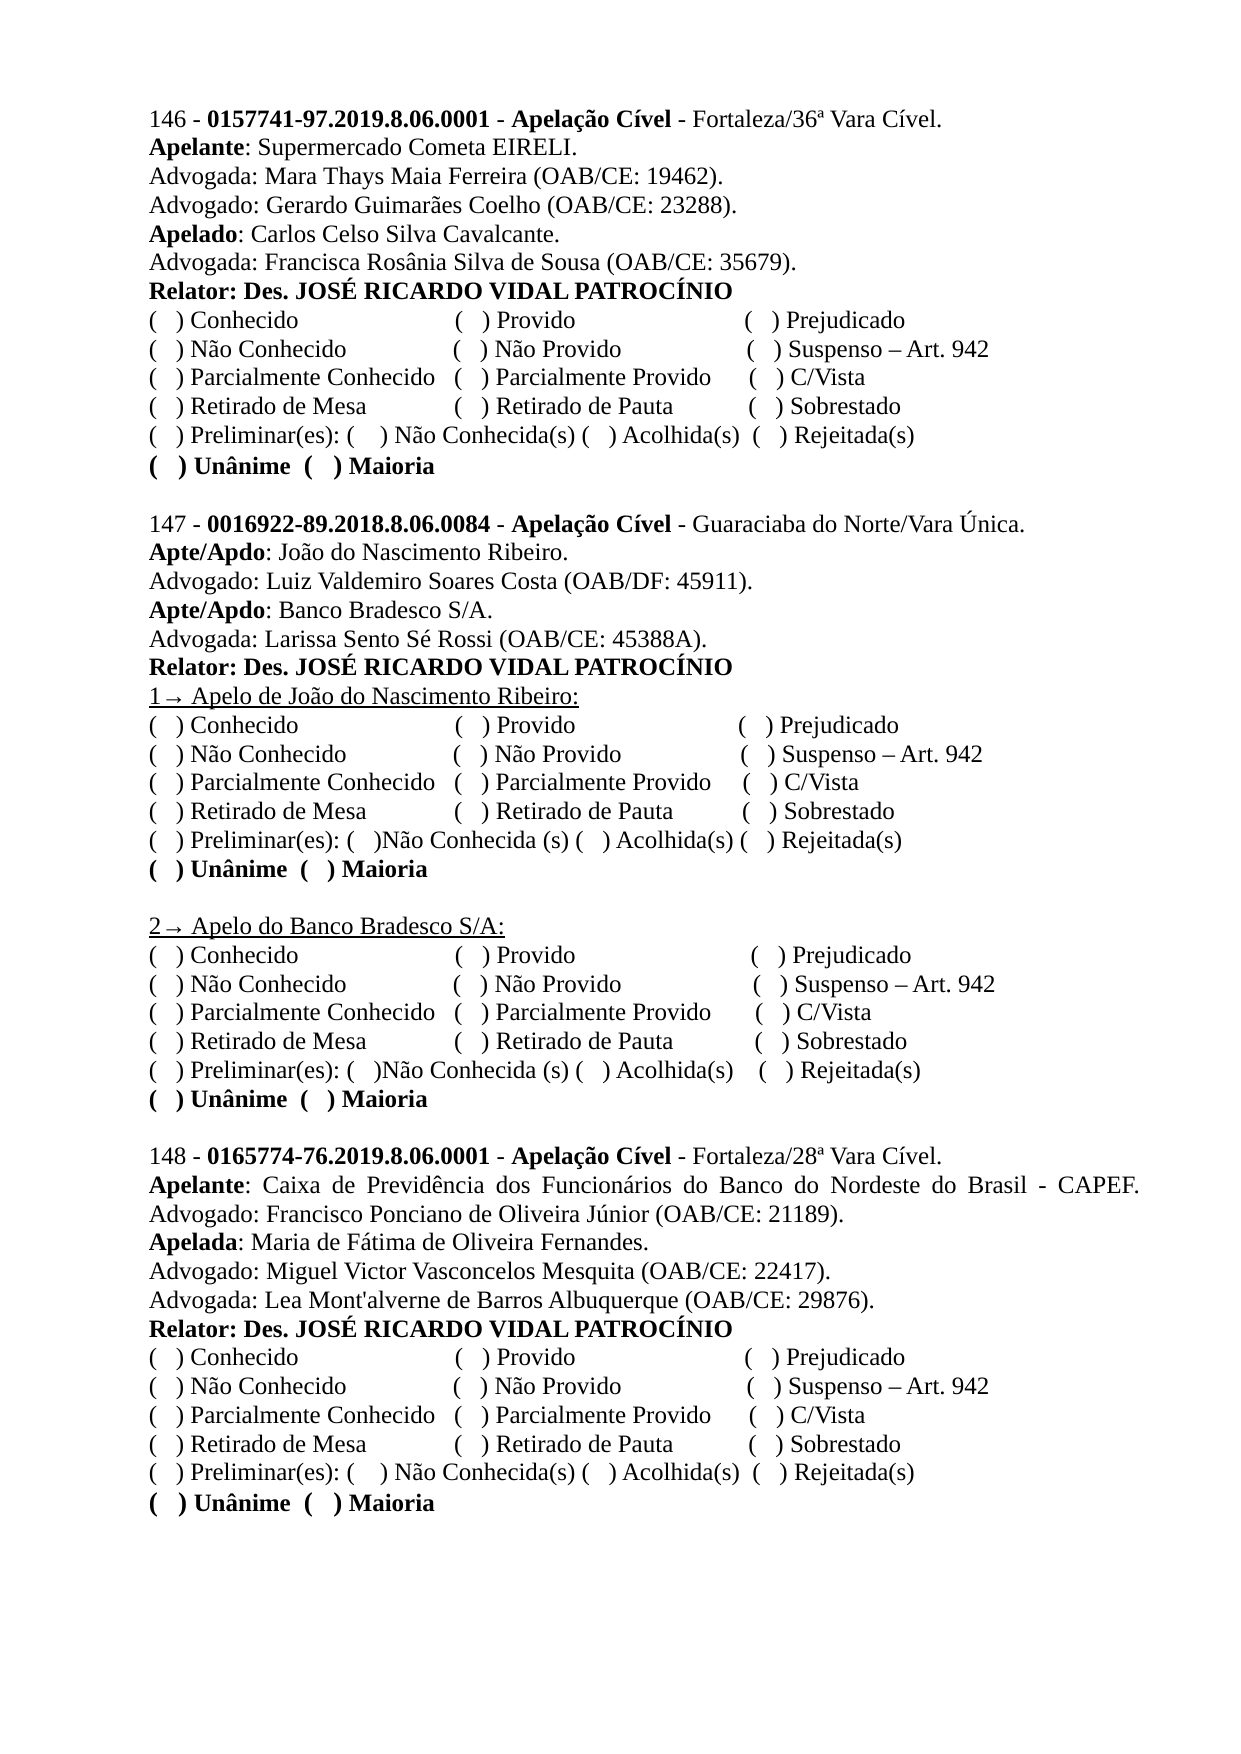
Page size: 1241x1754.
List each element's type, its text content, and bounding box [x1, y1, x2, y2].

text ( ) Preliminar(es): ( ) Não Conhecida(s) ( ) Acolhida(s) ( ) Rejeitada(s) [148, 1457, 1158, 1486]
text ( ) Não Conhecido ( ) Não Provido ( ) Suspenso – Art. 942 [148, 739, 1158, 767]
text Advogada: Lea Mont'alverne de Barros Albuquerque (OAB/CE: 29876). [148, 1285, 1141, 1314]
text Advogado: Gerardo Guimarães Coelho (OAB/CE: 23288). [148, 190, 1141, 219]
text ( ) Conhecido ( ) Provido ( ) Prejudicado [148, 940, 1141, 969]
text 2→ Apelo do Banco Bradesco S/A: [148, 911, 1141, 940]
text Relator: Des. JOSÉ RICARDO VIDAL PATROCÍNIO [148, 276, 1141, 305]
text ( ) Conhecido ( ) Provido ( ) Prejudicado [148, 305, 1141, 334]
text 1→ Apelo de João do Nascimento Ribeiro: [148, 681, 1141, 710]
text Apelado: Carlos Celso Silva Cavalcante. [148, 219, 1141, 247]
text Advogado: Luiz Valdemiro Soares Costa (OAB/DF: 45911). [148, 566, 1141, 595]
text ( ) Preliminar(es): ( )Não Conhecida (s) ( ) Acolhida(s) ( ) Rejeitada(s) [148, 825, 1158, 854]
text ( ) Parcialmente Conhecido ( ) Parcialmente Provido ( ) C/Vista [148, 1400, 1158, 1429]
text Relator: Des. JOSÉ RICARDO VIDAL PATROCÍNIO [148, 1314, 1141, 1342]
text ( ) Retirado de Mesa ( ) Retirado de Pauta ( ) Sobrestado [148, 1429, 1158, 1457]
text ( ) Parcialmente Conhecido ( ) Parcialmente Provido ( ) C/Vista [148, 362, 1158, 391]
text ( ) Unânime ( ) Maioria [148, 854, 1158, 882]
text 146 - 0157741-97.2019.8.06.0001 - Apelação Cível - Fortaleza/36ª Vara Cível. [148, 104, 1141, 132]
text Advogada: Francisca Rosânia Silva de Sousa (OAB/CE: 35679). [148, 247, 1141, 276]
text ( ) Parcialmente Conhecido ( ) Parcialmente Provido ( ) C/Vista [148, 997, 1158, 1026]
text Relator: Des. JOSÉ RICARDO VIDAL PATROCÍNIO [148, 652, 1141, 681]
text Apelante: Supermercado Cometa EIRELI. [148, 132, 1141, 161]
text 147 - 0016922-89.2018.8.06.0084 - Apelação Cível - Guaraciaba do Norte/Vara Única. [148, 509, 1141, 537]
text ( ) Unânime ( ) Maioria [148, 1486, 1158, 1517]
text ( ) Parcialmente Conhecido ( ) Parcialmente Provido ( ) C/Vista [148, 767, 1158, 796]
text Apelante: Caixa de Previdência dos Funcionários do Banco do Nordeste do Brasil - CAPEF. Advogado: Francisco Ponciano de Oliveira Júnior (OAB/CE: 21189). [148, 1170, 1141, 1227]
text ( ) Unânime ( ) Maioria [148, 1084, 1158, 1112]
text ( ) Não Conhecido ( ) Não Provido ( ) Suspenso – Art. 942 [148, 334, 1158, 362]
text Apte/Apdo: João do Nascimento Ribeiro. [148, 537, 1141, 566]
text Advogado: Miguel Victor Vasconcelos Mesquita (OAB/CE: 22417). [148, 1256, 1141, 1285]
text ( ) Retirado de Mesa ( ) Retirado de Pauta ( ) Sobrestado [148, 1026, 1158, 1055]
text ( ) Não Conhecido ( ) Não Provido ( ) Suspenso – Art. 942 [148, 969, 1158, 997]
text 148 - 0165774-76.2019.8.06.0001 - Apelação Cível - Fortaleza/28ª Vara Cível. [148, 1141, 1141, 1170]
text Advogada: Mara Thays Maia Ferreira (OAB/CE: 19462). [148, 161, 1141, 190]
text ( ) Preliminar(es): ( )Não Conhecida (s) ( ) Acolhida(s) ( ) Rejeitada(s) [148, 1055, 1158, 1084]
text Advogada: Larissa Sento Sé Rossi (OAB/CE: 45388A). [148, 624, 1141, 652]
text ( ) Unânime ( ) Maioria [148, 449, 1158, 480]
text ( ) Retirado de Mesa ( ) Retirado de Pauta ( ) Sobrestado [148, 796, 1158, 825]
text Apelada: Maria de Fátima de Oliveira Fernandes. [148, 1227, 1141, 1256]
text Apte/Apdo: Banco Bradesco S/A. [148, 595, 1141, 624]
text ( ) Preliminar(es): ( ) Não Conhecida(s) ( ) Acolhida(s) ( ) Rejeitada(s) [148, 420, 1158, 449]
text ( ) Retirado de Mesa ( ) Retirado de Pauta ( ) Sobrestado [148, 391, 1158, 420]
text ( ) Não Conhecido ( ) Não Provido ( ) Suspenso – Art. 942 [148, 1371, 1158, 1400]
text ( ) Conhecido ( ) Provido ( ) Prejudicado [148, 710, 1141, 739]
text ( ) Conhecido ( ) Provido ( ) Prejudicado [148, 1342, 1141, 1371]
